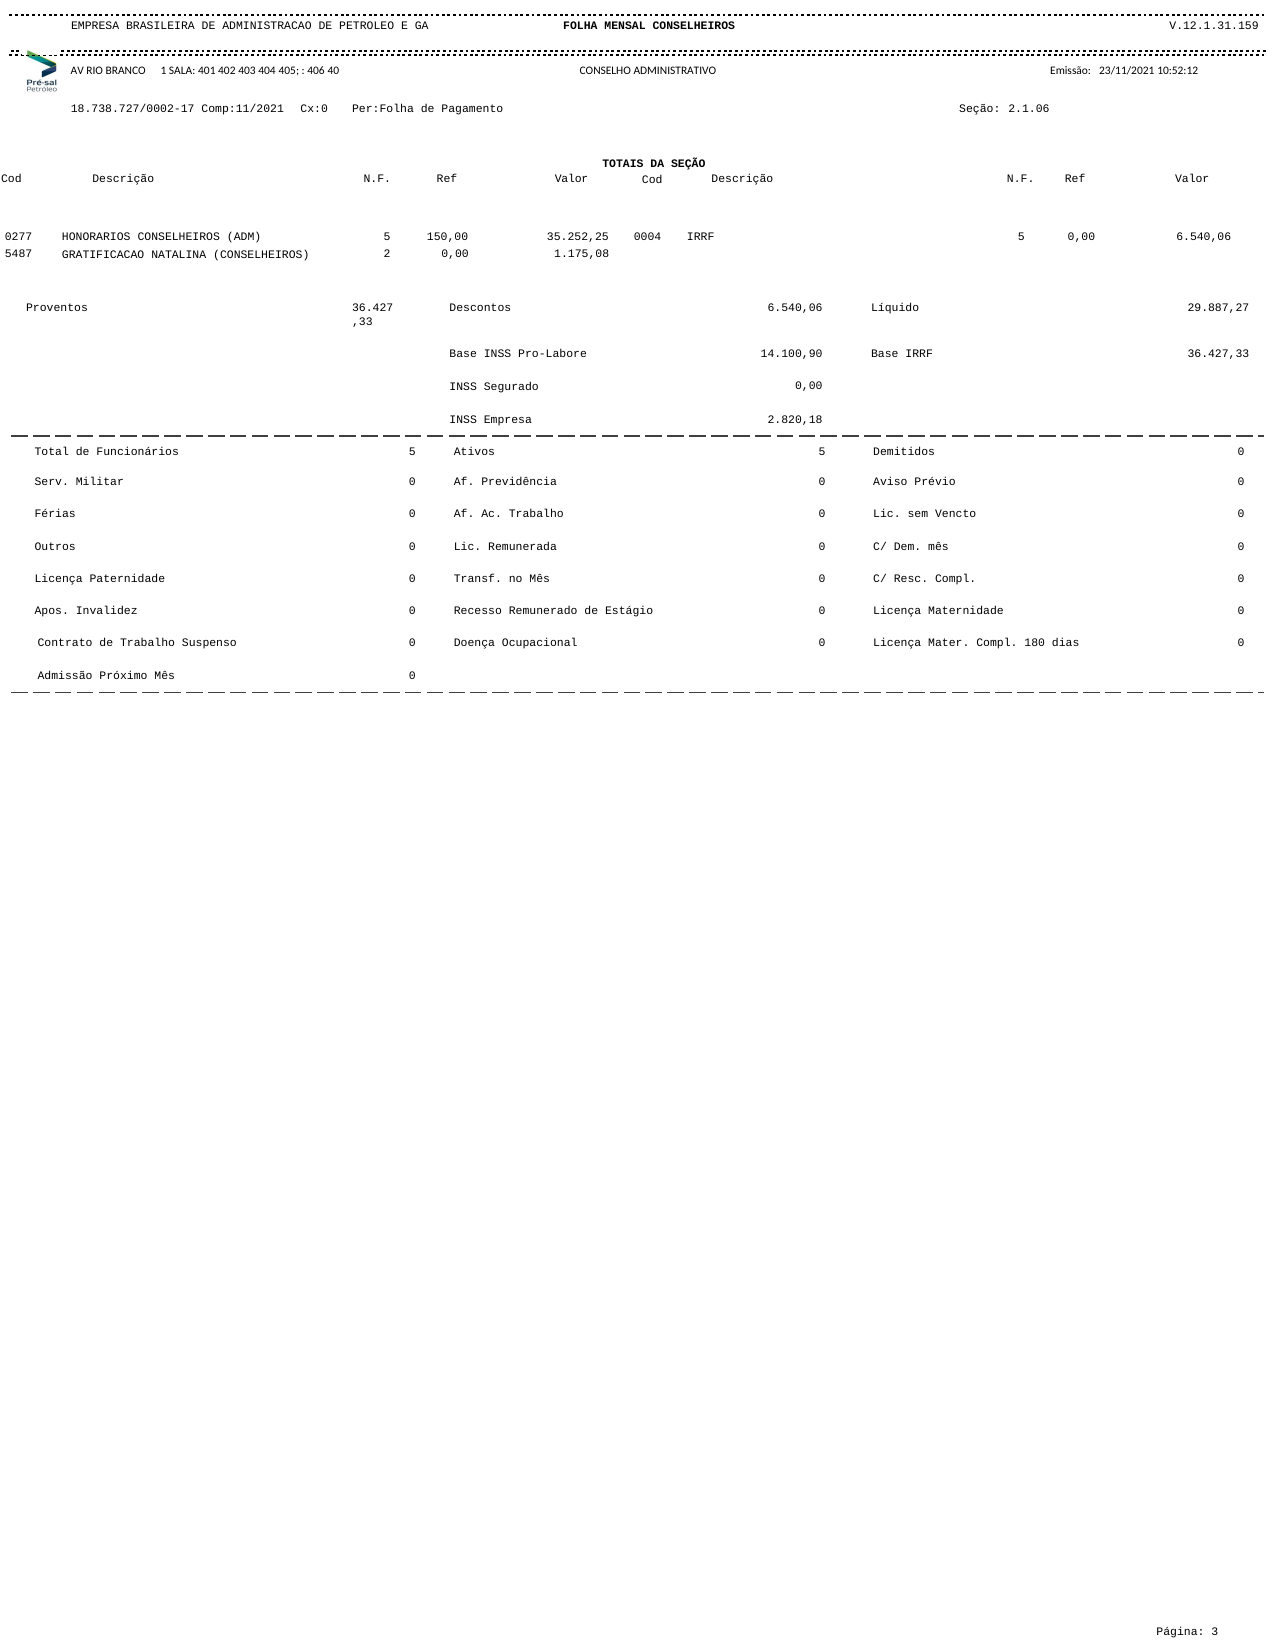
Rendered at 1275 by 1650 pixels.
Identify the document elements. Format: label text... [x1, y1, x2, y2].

table_cell 5 [706, 435, 848, 466]
table_cell 0 [706, 531, 848, 563]
table_cell 0 [401, 531, 432, 563]
table_cell [11, 370, 294, 403]
table_cell [1133, 404, 1264, 435]
table_cell Ativos [433, 435, 706, 466]
table_cell 0 [401, 466, 432, 498]
table_cell 0 [706, 466, 848, 498]
table_cell 36.427,33 [1133, 316, 1264, 370]
table_header 0,00 [1047, 231, 1137, 246]
table_cell 0 [401, 563, 432, 595]
table_cell [848, 660, 1133, 691]
table_cell [11, 316, 294, 370]
table_cell Af. Previdência [433, 466, 706, 498]
table_cell [294, 627, 401, 660]
table_cell Contrato de Trabalho Suspenso [11, 627, 294, 660]
table_cell Doença Ocupacional [433, 627, 706, 660]
table_header HONORARIOS CONSELHEIROS (ADM) [47, 231, 329, 246]
table_cell Licença Maternidade [848, 595, 1133, 627]
table_cell Lic. Remunerada [433, 531, 706, 563]
table_cell 0 [1133, 531, 1264, 563]
table_header 0004 [622, 231, 674, 246]
table_cell 0 [706, 627, 848, 660]
table_header 0277 [2, 231, 47, 246]
table_header 6.540,06 [1137, 231, 1264, 246]
table_cell Recesso Remunerado de Estágio [433, 595, 706, 627]
table_cell 0 [1133, 466, 1264, 498]
table_header 150,00 [401, 231, 508, 246]
table_cell 0 [401, 627, 432, 660]
table_cell 0 [706, 563, 848, 595]
table_header Descontos [433, 303, 706, 316]
table_cell [401, 404, 432, 435]
table_cell 1.175,08 [508, 246, 622, 262]
table_cell Transf. no Mês [433, 563, 706, 595]
table_cell [1137, 246, 1264, 262]
table_cell [738, 246, 1047, 262]
table_cell Admissão Próximo Mês [11, 660, 294, 691]
table_header 29.887,27 [1133, 303, 1264, 316]
subtitle TOTAIS DA SEÇÃO [602, 157, 1275, 171]
table_cell 0 [401, 660, 432, 691]
table_cell [622, 246, 674, 262]
table_cell Apos. Invalidez [11, 595, 294, 627]
table_cell Demitidos [848, 435, 1133, 466]
table_cell [401, 316, 432, 370]
table_header 6.540,06 [706, 303, 848, 316]
table_cell INSS Segurado [433, 370, 706, 403]
table_cell [294, 531, 401, 563]
table_cell Base INSS Pro-Labore [433, 316, 706, 370]
table_cell C/ Dem. mês [848, 531, 1133, 563]
table_header Líquido [848, 303, 1133, 316]
table_cell Outros [11, 531, 294, 563]
table_cell Af. Ac. Trabalho [433, 499, 706, 531]
table_cell 2.820,18 [706, 404, 848, 435]
table_cell 0 [1133, 595, 1264, 627]
table_header 5 [738, 231, 1047, 246]
table_cell 5487 [2, 246, 47, 262]
table_header Proventos [11, 303, 294, 316]
table_cell ,33 [294, 316, 401, 370]
table_cell 0 [401, 499, 432, 531]
table_header [401, 303, 432, 316]
table_cell C/ Resc. Compl. [848, 563, 1133, 595]
table_header 5 [329, 231, 401, 246]
table_cell [294, 370, 401, 403]
table_cell [848, 370, 1133, 403]
text Cod Descrição N.F. Ref Valor [642, 173, 1275, 187]
table_cell 0 [706, 595, 848, 627]
table_cell 0,00 [706, 370, 848, 403]
table_cell 0 [1133, 563, 1264, 595]
table_cell Base IRRF [848, 316, 1133, 370]
table_cell Licença Paternidade [11, 563, 294, 595]
table_cell [433, 660, 706, 691]
table_cell INSS Empresa [433, 404, 706, 435]
table_cell 0 [1133, 435, 1264, 466]
table_cell 0,00 [401, 246, 508, 262]
table_cell [294, 404, 401, 435]
table_cell [294, 660, 401, 691]
table_cell [294, 563, 401, 595]
table_cell 0 [706, 499, 848, 531]
table_cell 5 [401, 435, 432, 466]
table_cell [706, 660, 848, 691]
table_cell [675, 246, 738, 262]
table_cell Serv. Militar [11, 466, 294, 498]
table_cell 14.100,90 [706, 316, 848, 370]
table_cell [401, 370, 432, 403]
table_cell Licença Mater. Compl. 180 dias [848, 627, 1133, 660]
table_cell [11, 404, 294, 435]
table_cell [1133, 660, 1264, 691]
table_cell [848, 404, 1133, 435]
text 18.738.727/0002-17 Comp:11/2021 Cx:0 Per:Folha de Pagamento Seção: 2.1.06 [71, 103, 1275, 116]
table_cell [1133, 370, 1264, 403]
table_cell [294, 499, 401, 531]
table_cell [294, 435, 401, 466]
table_cell 2 [329, 246, 401, 262]
table_header 35.252,25 [508, 231, 622, 246]
text Cod Descrição N.F. Ref Valor [1, 173, 589, 186]
table_cell Lic. sem Vencto [848, 499, 1133, 531]
table_cell [294, 595, 401, 627]
table_cell GRATIFICACAO NATALINA (CONSELHEIROS) [47, 246, 329, 262]
table_cell 0 [1133, 499, 1264, 531]
table_cell Férias [11, 499, 294, 531]
table_header IRRF [675, 231, 738, 246]
table_cell 0 [401, 595, 432, 627]
table_cell [1047, 246, 1137, 262]
table_header 36.427 [294, 303, 401, 316]
table_cell Aviso Prévio [848, 466, 1133, 498]
table_cell [294, 466, 401, 498]
table_cell Total de Funcionários [11, 435, 294, 466]
table_cell 0 [1133, 627, 1264, 660]
